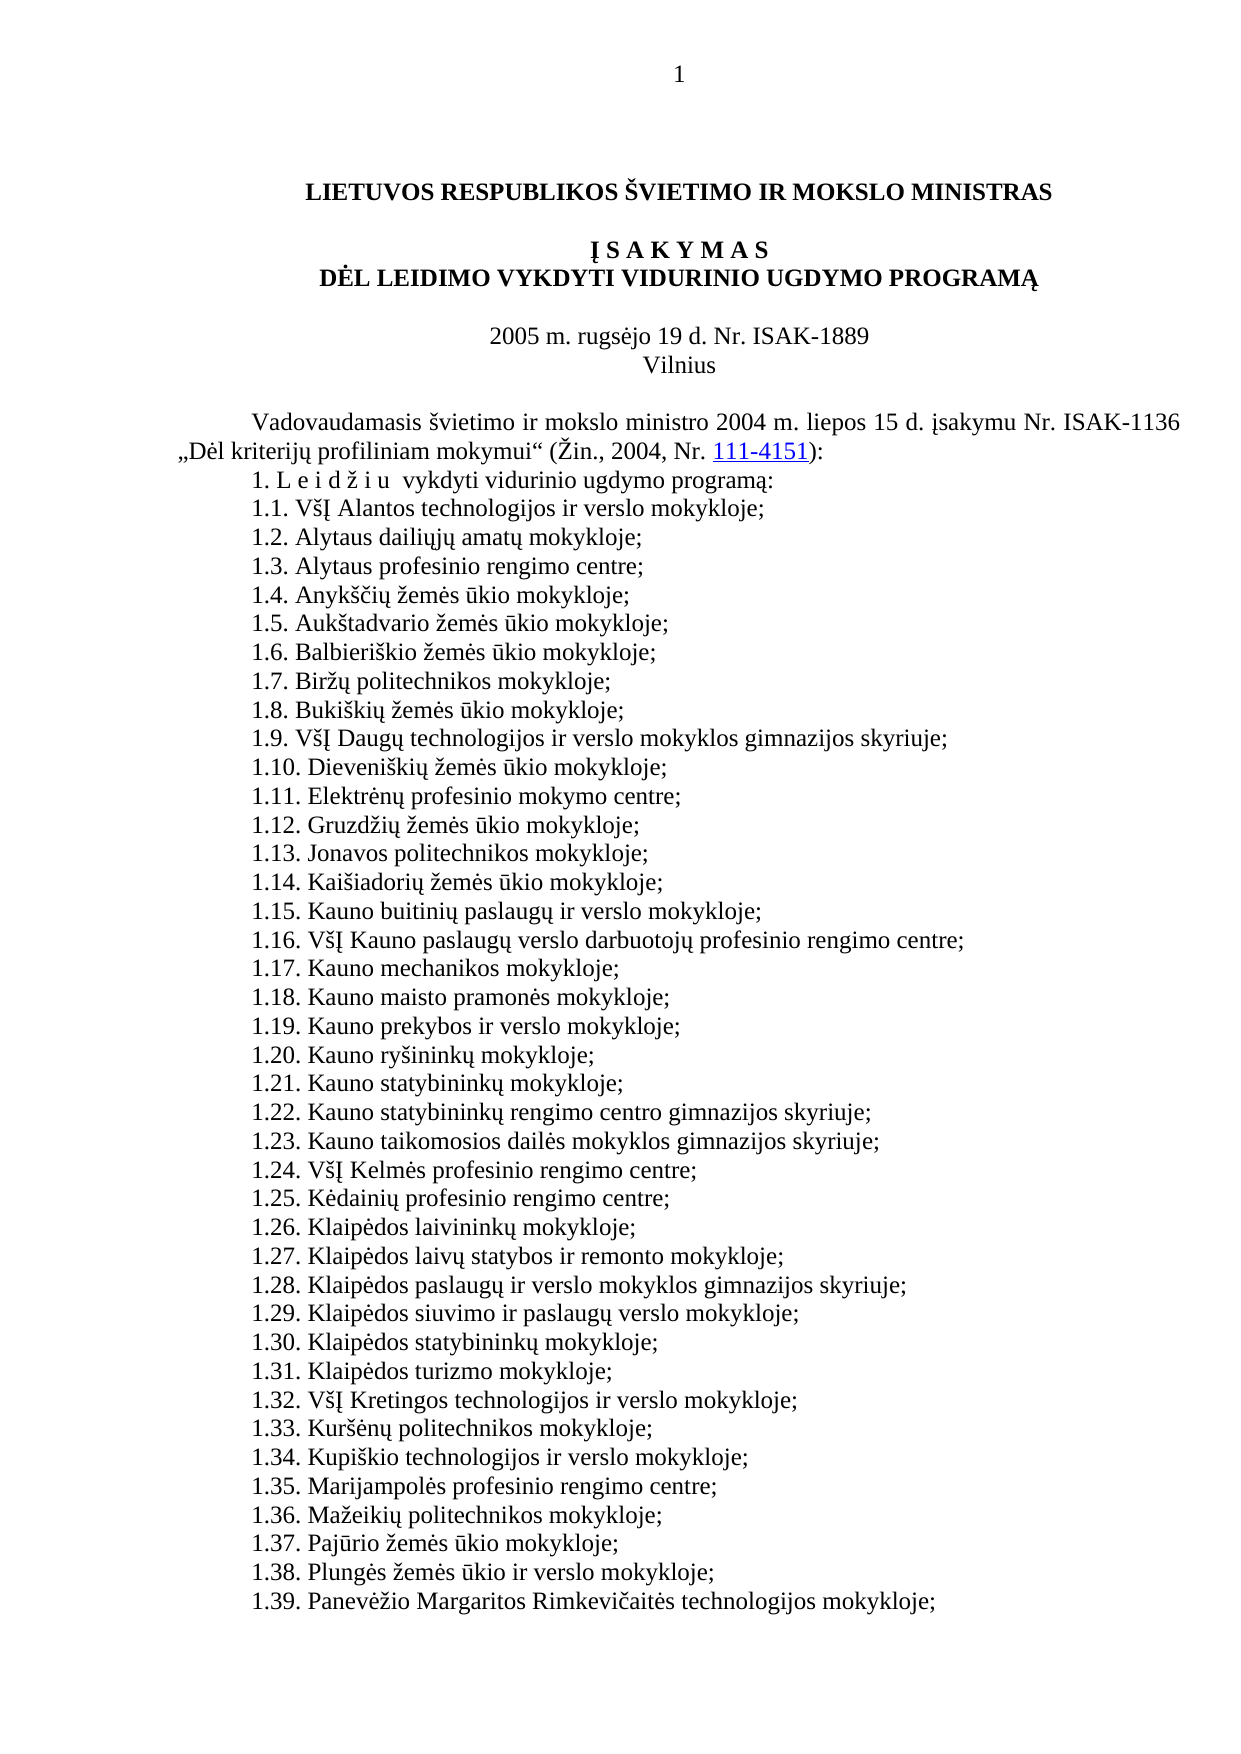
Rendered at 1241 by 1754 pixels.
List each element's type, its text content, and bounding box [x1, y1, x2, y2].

text 1.19. Kauno prekybos ir verslo mokykloje; [177, 1011, 1181, 1040]
text 1.31. Klaipėdos turizmo mokykloje; [177, 1356, 1181, 1385]
text 1.21. Kauno statybininkų mokykloje; [177, 1068, 1181, 1097]
text 1.8. Bukiškių žemės ūkio mokykloje; [177, 695, 1181, 723]
text 1.24. VšĮ Kelmės profesinio rengimo centre; [177, 1155, 1181, 1183]
text 1.33. Kuršėnų politechnikos mokykloje; [177, 1413, 1181, 1442]
text 1.10. Dieveniškių žemės ūkio mokykloje; [177, 752, 1181, 781]
text 1.2. Alytaus dailiųjų amatų mokykloje; [177, 522, 1181, 551]
text 1.6. Balbieriškio žemės ūkio mokykloje; [177, 637, 1181, 666]
text 1.27. Klaipėdos laivų statybos ir remonto mokykloje; [177, 1241, 1181, 1270]
text 1.32. VšĮ Kretingos technologijos ir verslo mokykloje; [177, 1385, 1181, 1413]
text 1.3. Alytaus profesinio rengimo centre; [177, 551, 1181, 580]
text 1.13. Jonavos politechnikos mokykloje; [177, 838, 1181, 867]
text 1.7. Biržų politechnikos mokykloje; [177, 666, 1181, 695]
text 1.4. Anykščių žemės ūkio mokykloje; [177, 580, 1181, 608]
text 1.26. Klaipėdos laivininkų mokykloje; [177, 1212, 1181, 1241]
text 1.37. Pajūrio žemės ūkio mokykloje; [177, 1528, 1181, 1557]
text 1.28. Klaipėdos paslaugų ir verslo mokyklos gimnazijos skyriuje; [177, 1270, 1181, 1298]
text 1.18. Kauno maisto pramonės mokykloje; [177, 982, 1181, 1011]
text 1.17. Kauno mechanikos mokykloje; [177, 953, 1181, 982]
text 1.22. Kauno statybininkų rengimo centro gimnazijos skyriuje; [177, 1097, 1181, 1126]
text 1.12. Gruzdžių žemės ūkio mokykloje; [177, 810, 1181, 838]
text 1.14. Kaišiadorių žemės ūkio mokykloje; [177, 867, 1181, 896]
text 1.35. Marijampolės profesinio rengimo centre; [177, 1471, 1181, 1500]
text Į S A K Y M A S [177, 235, 1181, 263]
text Vilnius [177, 350, 1181, 378]
text DĖL LEIDIMO VYKDYTI VIDURINIO UGDYMO PROGRAMĄ [177, 263, 1181, 292]
text Vadovaudamasis švietimo ir mokslo ministro 2004 m. liepos 15 d. įsakymu Nr. ISAK-1136 „Dėl kriterijų profiliniam mokymui“ (Žin., 2004, Nr. 111-4151): [177, 407, 1181, 465]
text 1.16. VšĮ Kauno paslaugų verslo darbuotojų profesinio rengimo centre; [177, 925, 1181, 953]
text 1.34. Kupiškio technologijos ir verslo mokykloje; [177, 1442, 1181, 1471]
text 1.1. VšĮ Alantos technologijos ir verslo mokykloje; [177, 493, 1181, 522]
text 1.38. Plungės žemės ūkio ir verslo mokykloje; [177, 1557, 1181, 1586]
text 1.23. Kauno taikomosios dailės mokyklos gimnazijos skyriuje; [177, 1126, 1181, 1155]
text 1.9. VšĮ Daugų technologijos ir verslo mokyklos gimnazijos skyriuje; [177, 723, 1181, 752]
text 1. Leidžiu vykdyti vidurinio ugdymo programą: [177, 465, 1181, 493]
text 1.11. Elektrėnų profesinio mokymo centre; [177, 781, 1181, 810]
text 1.36. Mažeikių politechnikos mokykloje; [177, 1500, 1181, 1528]
text 1.25. Kėdainių profesinio rengimo centre; [177, 1183, 1181, 1212]
text 1.29. Klaipėdos siuvimo ir paslaugų verslo mokykloje; [177, 1298, 1181, 1327]
text 1.20. Kauno ryšininkų mokykloje; [177, 1040, 1181, 1068]
text 1.5. Aukštadvario žemės ūkio mokykloje; [177, 608, 1181, 637]
text 2005 m. rugsėjo 19 d. Nr. ISAK-1889 [177, 321, 1181, 350]
text 1.15. Kauno buitinių paslaugų ir verslo mokykloje; [177, 896, 1181, 925]
text LIETUVOS RESPUBLIKOS ŠVIETIMO IR MOKSLO MINISTRAS [177, 177, 1181, 206]
text 1.39. Panevėžio Margaritos Rimkevičaitės technologijos mokykloje; [177, 1586, 1181, 1615]
text 1.30. Klaipėdos statybininkų mokykloje; [177, 1327, 1181, 1356]
